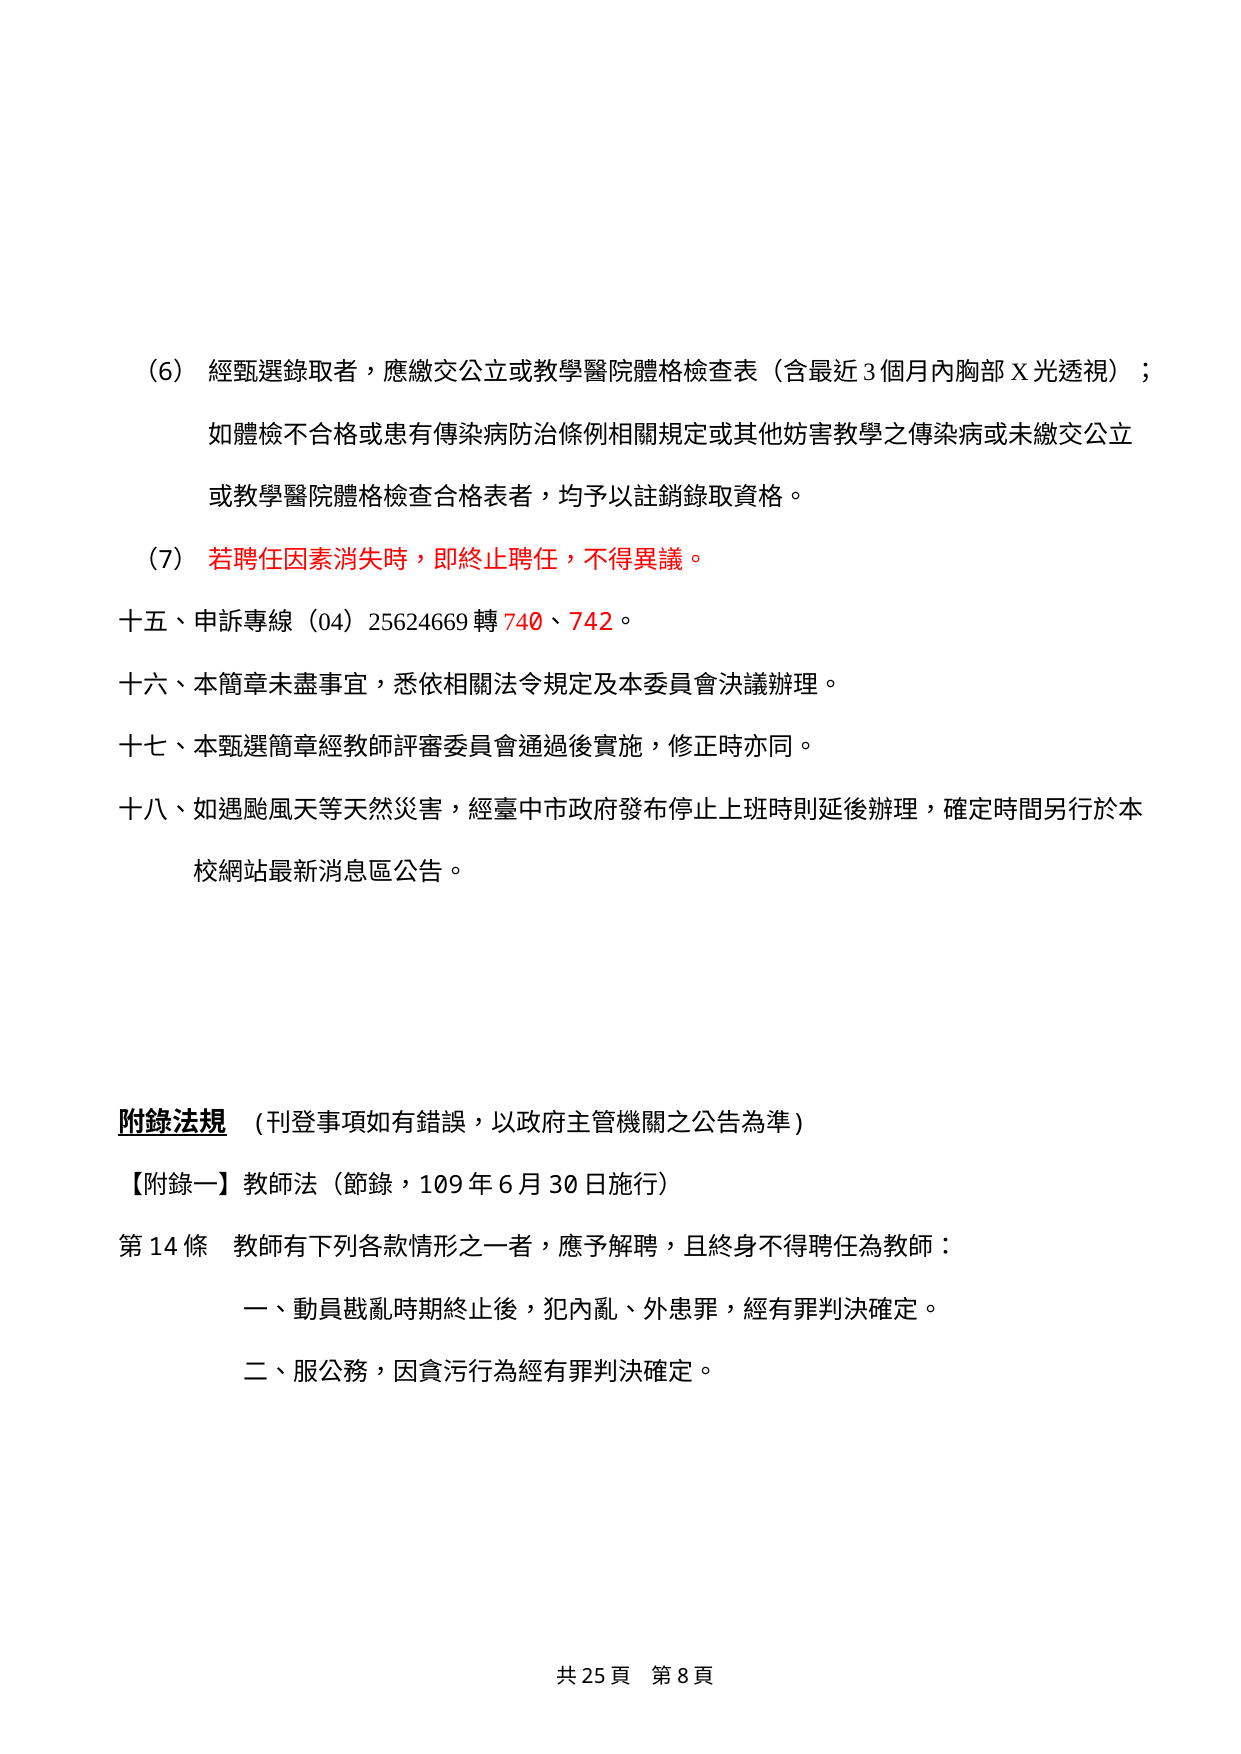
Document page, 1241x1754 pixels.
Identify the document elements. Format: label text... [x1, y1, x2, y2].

text 附錄法規 (刊登事項如有錯誤，以政府主管機關之公告為準) [118, 1078, 1152, 1141]
text 十六、本簡章未盡事宜，悉依相關法令規定及本委員會決議辦理。 [118, 641, 1152, 703]
text 十八、如遇颱風天等天然災害，經臺中市政府發布停止上班時則延後辦理，確定時間另行於本校網站最新消息區公告。 [118, 766, 1152, 891]
text 【附錄一】教師法（節錄，109年6月30日施行） [118, 1141, 1152, 1203]
text 十五、申訴專線（04）25624669轉740、742。 [118, 578, 1152, 641]
list 若聘任因素消失時，即終止聘任，不得異議。 [133, 516, 1152, 578]
text 二、服公務，因貪污行為經有罪判決確定。 [243, 1328, 1152, 1391]
text 第14條 教師有下列各款情形之一者，應予解聘，且終身不得聘任為教師： [118, 1203, 1152, 1266]
text 十七、本甄選簡章經教師評審委員會通過後實施，修正時亦同。 [118, 703, 1152, 766]
list 經甄選錄取者，應繳交公立或教學醫院體格檢查表（含最近3個月內胸部X光透視）；如體檢不合格或患有傳染病防治條例相關規定或其他妨害教學之傳染病或未繳交公立或教學醫院體格檢查合格表者，均予以註銷錄取資格。 [133, 328, 1152, 516]
text 一、動員戡亂時期終止後，犯內亂、外患罪，經有罪判決確定。 [243, 1266, 1152, 1328]
